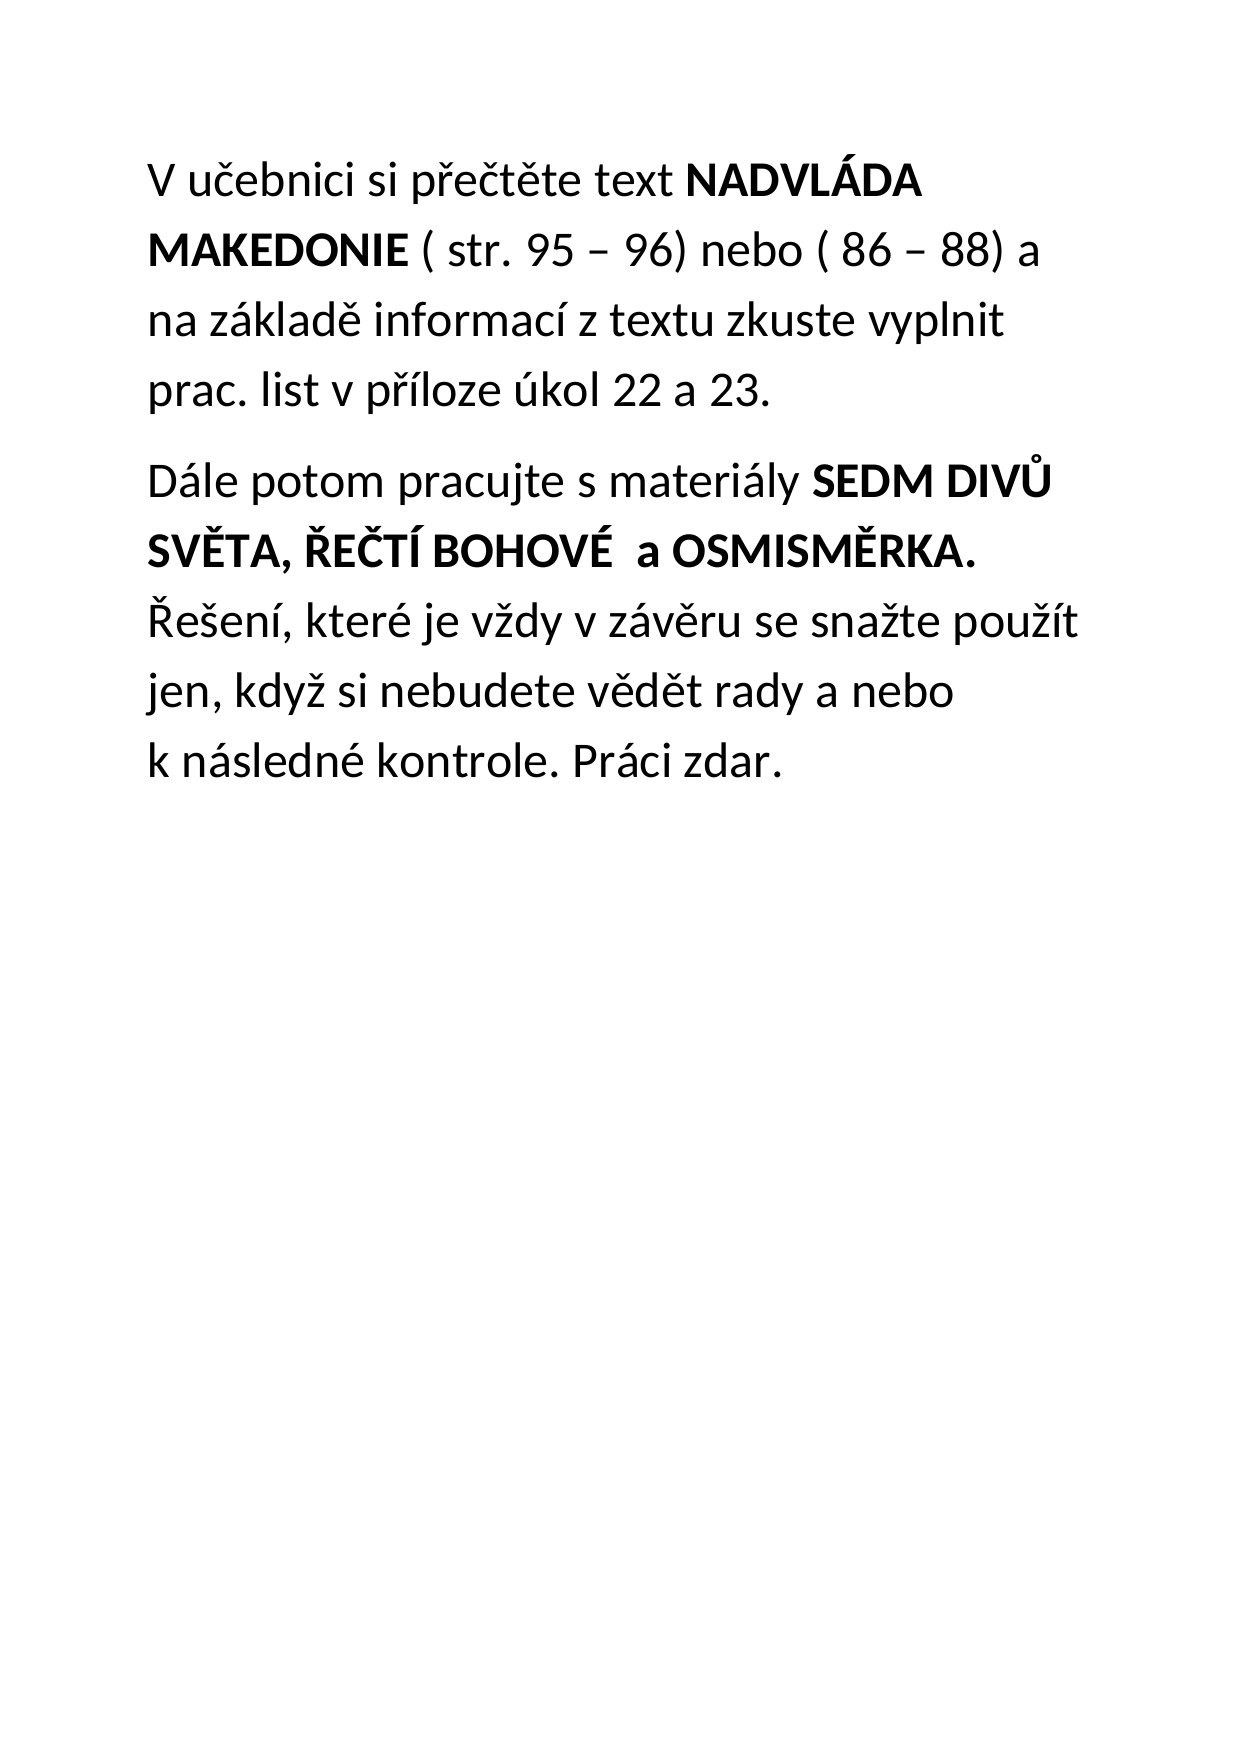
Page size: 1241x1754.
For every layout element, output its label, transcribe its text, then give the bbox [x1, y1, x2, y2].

text V učebnici si přečtěte text NADVLÁDA MAKEDONIE ( str. 95 – 96) nebo ( 86 – 88) a na základě informací z textu zkuste vyplnit prac. list v příloze úkol 22 a 23. [148, 148, 1093, 419]
text Dále potom pracujte s materiály SEDM DIVŮ SVĚTA, ŘEČTÍ BOHOVÉ a OSMISMĚRKA. Řešení, které je vždy v závěru se snažte použít jen, když si nebudete vědět rady a nebo k následné kontrole. Práci zdar. [148, 449, 1093, 790]
